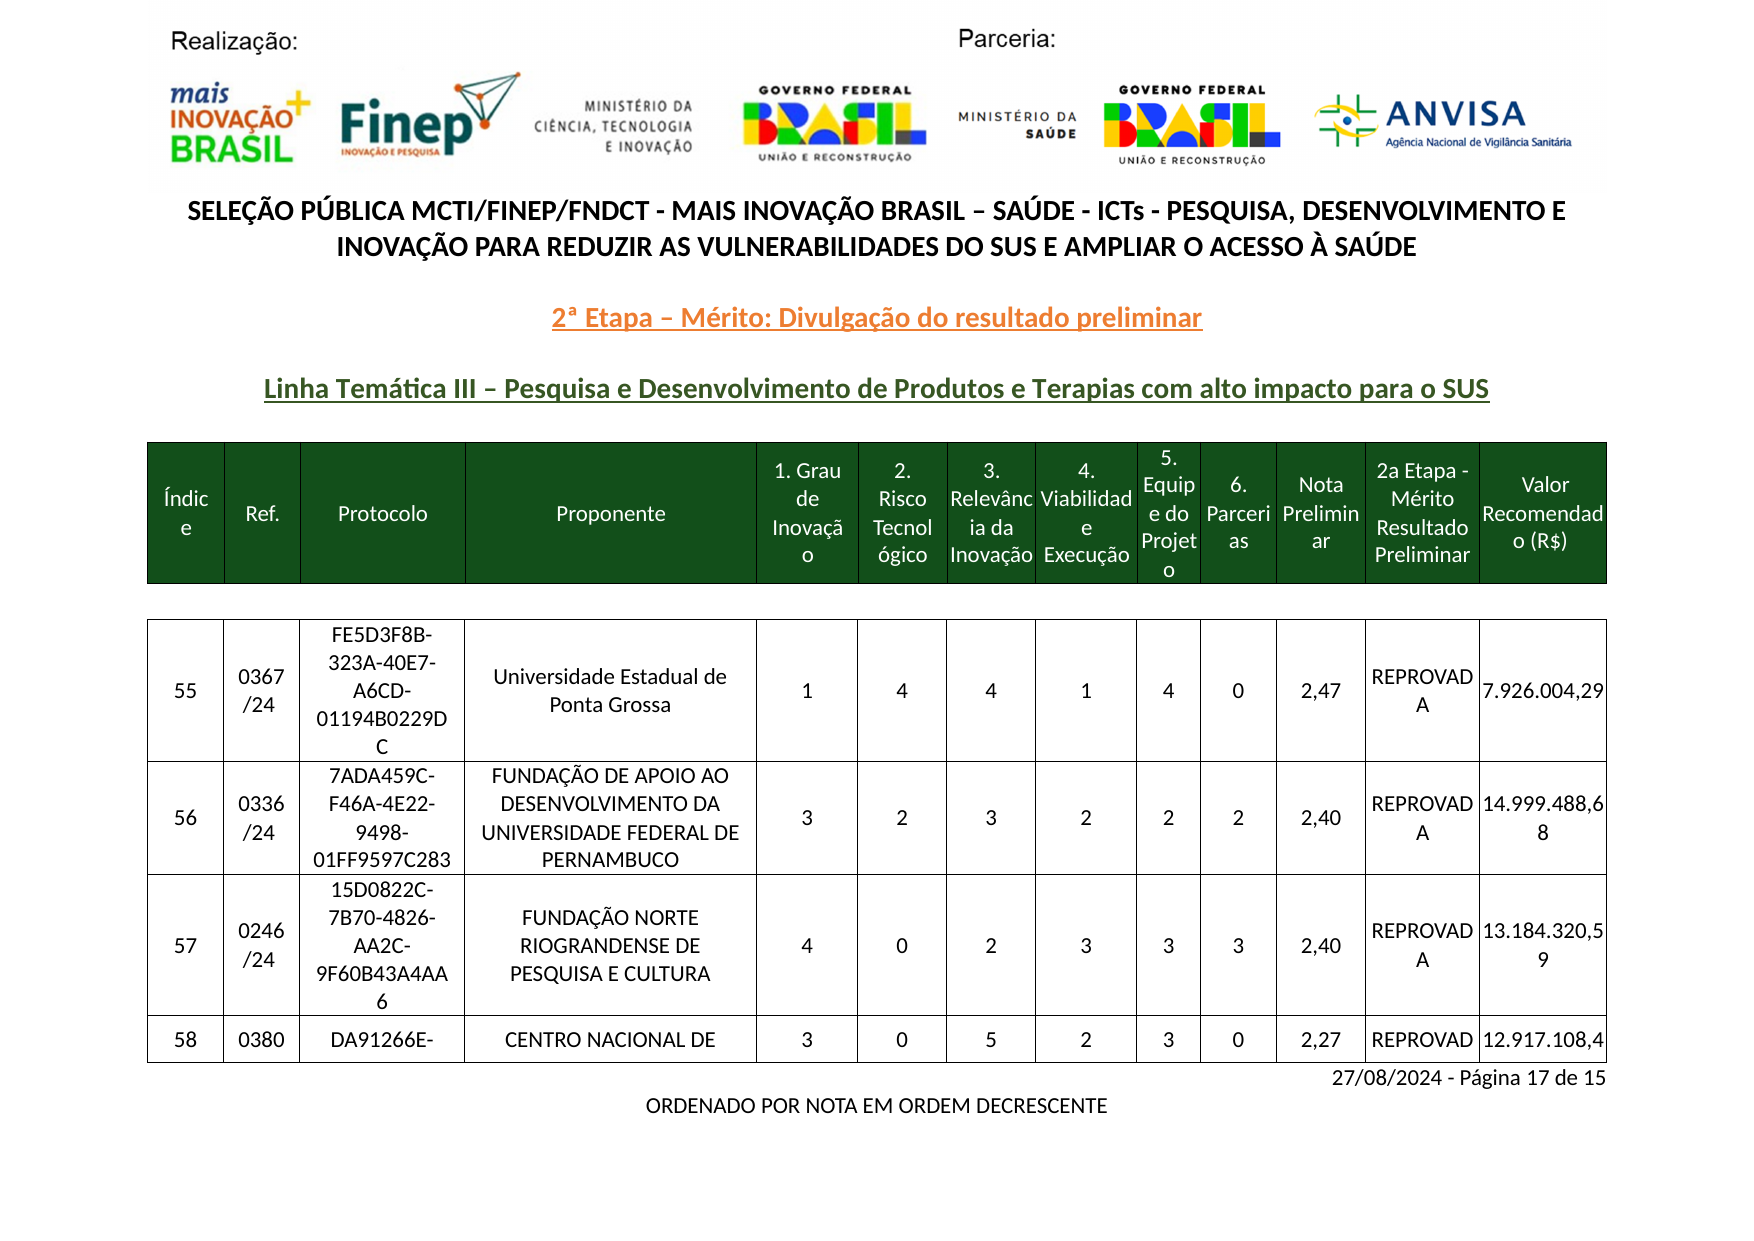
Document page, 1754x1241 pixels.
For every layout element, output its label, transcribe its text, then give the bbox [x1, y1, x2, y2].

table_cell 2,40 [1277, 875, 1365, 1015]
table_cell 58 [148, 1016, 223, 1062]
table_cell 3 [1036, 875, 1136, 1015]
table_cell 12.917.108,4 [1480, 1016, 1606, 1062]
table_cell 2 [1036, 1016, 1136, 1062]
table_cell 55 [148, 620, 223, 761]
table_cell 3 [1137, 1016, 1200, 1062]
table_cell 4 [1137, 620, 1200, 761]
table_cell REPROVAD [1366, 1016, 1479, 1062]
table_cell 0 [1201, 1016, 1276, 1062]
table_cell 4 [757, 875, 857, 1015]
table_cell 56 [148, 762, 223, 874]
table_cell 2 [858, 762, 946, 874]
table_cell 13.184.320,59 [1480, 875, 1606, 1015]
table_cell 2,40 [1277, 762, 1365, 874]
table_cell Universidade Estadual de Ponta Grossa [465, 620, 756, 761]
table_cell 7.926.004,29 [1480, 620, 1606, 761]
table_cell 0246/24 [224, 875, 299, 1015]
table_cell CENTRO NACIONAL DE [465, 1016, 756, 1062]
table_cell 3 [757, 762, 857, 874]
table_cell 3 [1137, 875, 1200, 1015]
table_cell FE5D3F8B-323A-40E7-A6CD-01194B0229DC [300, 620, 464, 761]
table_cell 1 [1036, 620, 1136, 761]
table_cell 2 [1036, 762, 1136, 874]
table_cell 0 [858, 875, 946, 1015]
table_cell 2 [1137, 762, 1200, 874]
table_cell FUNDAÇÃO DE APOIO AO DESENVOLVIMENTO DA UNIVERSIDADE FEDERAL DE PERNAMBUCO [465, 762, 756, 874]
table_cell 57 [148, 875, 223, 1015]
table_cell 0336/24 [224, 762, 299, 874]
table_cell 0380 [224, 1016, 299, 1062]
table_cell REPROVADA [1366, 620, 1479, 761]
table_cell 0 [858, 1016, 946, 1062]
table_cell 5 [947, 1016, 1035, 1062]
table_cell 2 [947, 875, 1035, 1015]
table_cell 3 [947, 762, 1035, 874]
table_cell 14.999.488,68 [1480, 762, 1606, 874]
table_cell 4 [858, 620, 946, 761]
table_cell 2,47 [1277, 620, 1365, 761]
table_cell 0 [1201, 620, 1276, 761]
table_cell 2 [1201, 762, 1276, 874]
table_cell REPROVADA [1366, 875, 1479, 1015]
table_cell 4 [947, 620, 1035, 761]
table_cell FUNDAÇÃO NORTE RIOGRANDENSE DE PESQUISA E CULTURA [465, 875, 756, 1015]
table_cell 2,27 [1277, 1016, 1365, 1062]
table_cell 3 [1201, 875, 1276, 1015]
table_cell 15D0822C-7B70-4826-AA2C-9F60B43A4AA6 [300, 875, 464, 1015]
table_cell 0367/24 [224, 620, 299, 761]
table_cell 7ADA459C-F46A-4E22-9498-01FF9597C283 [300, 762, 464, 874]
table_cell DA91266E- [300, 1016, 464, 1062]
table_cell 3 [757, 1016, 857, 1062]
table_cell REPROVADA [1366, 762, 1479, 874]
table_cell 1 [757, 620, 857, 761]
